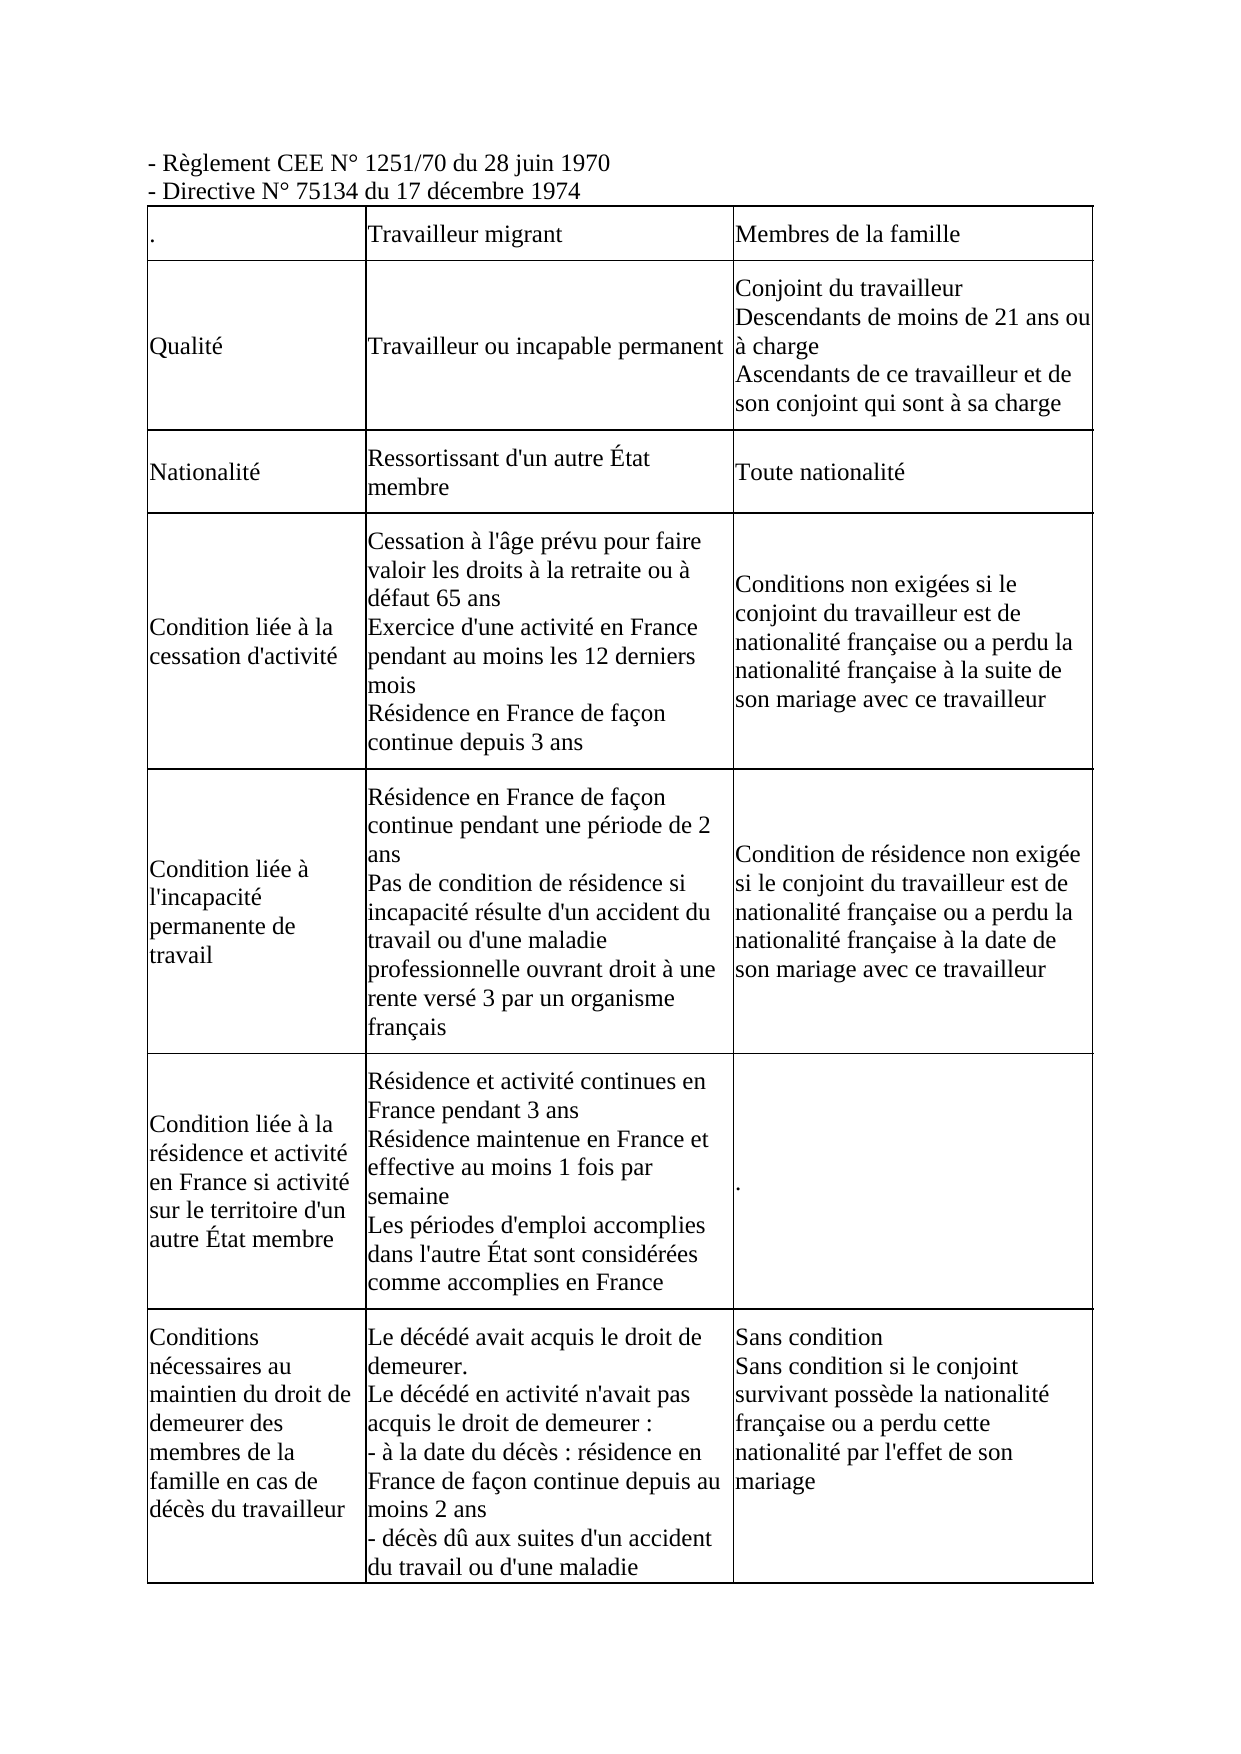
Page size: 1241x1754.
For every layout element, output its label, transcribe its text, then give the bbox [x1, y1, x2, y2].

text - Règlement CEE N° 1251/70 du 28 juin 1970 [148, 148, 1093, 176]
table_cell Résidence en France de façon continue pendant une période de 2 ans Pas de condition de résidence si incapacité résulte d'un accident du travail ou d'une maladie professionnelle ouvrant droit à une rente versé 3 par un organisme français [367, 770, 733, 1052]
table_cell Condition de résidence non exigée si le conjoint du travailleur est de nationalité française ou a perdu la nationalité française à la date de son mariage avec ce travailleur [734, 770, 1092, 1052]
table_cell Nationalité [148, 431, 365, 512]
table_cell Condition liée à l'incapacité permanente de travail [148, 770, 365, 1052]
table_cell Conditions nécessaires au maintien du droit de demeurer des membres de la famille en cas de décès du travailleur [148, 1310, 365, 1582]
table_cell Toute nationalité [734, 431, 1092, 512]
table_cell Condition liée à la résidence et activité en France si activité sur le territoire d'un autre État membre [148, 1054, 365, 1308]
text - Directive N° 75134 du 17 décembre 1974 [148, 176, 1093, 205]
table_cell Travailleur ou incapable permanent [367, 261, 733, 429]
table_header Travailleur migrant [367, 207, 733, 259]
table_cell Condition liée à la cessation d'activité [148, 514, 365, 768]
table_cell Qualité [148, 261, 365, 429]
table_cell Le décédé avait acquis le droit de demeurer. Le décédé en activité n'avait pas acquis le droit de demeurer : - à la date du décès : résidence en France de façon continue depuis au moins 2 ans - décès dû aux suites d'un accident du travail ou d'une maladie [367, 1310, 733, 1582]
table_cell Conditions non exigées si le conjoint du travailleur est de nationalité française ou a perdu la nationalité française à la suite de son mariage avec ce travailleur [734, 514, 1092, 768]
table_cell . [734, 1054, 1092, 1308]
table_cell Cessation à l'âge prévu pour faire valoir les droits à la retraite ou à défaut 65 ans Exercice d'une activité en France pendant au moins les 12 derniers mois Résidence en France de façon continue depuis 3 ans [367, 514, 733, 768]
table_cell Résidence et activité continues en France pendant 3 ans Résidence maintenue en France et effective au moins 1 fois par semaine Les périodes d'emploi accomplies dans l'autre État sont considérées comme accomplies en France [367, 1054, 733, 1308]
table_cell Ressortissant d'un autre État membre [367, 431, 733, 512]
table_header Membres de la famille [734, 207, 1092, 259]
table_cell Conjoint du travailleur Descendants de moins de 21 ans ou à charge Ascendants de ce travailleur et de son conjoint qui sont à sa charge [734, 261, 1092, 429]
table_cell Sans condition Sans condition si le conjoint survivant possède la nationalité française ou a perdu cette nationalité par l'effet de son mariage [734, 1310, 1092, 1582]
table_header . [148, 207, 365, 259]
